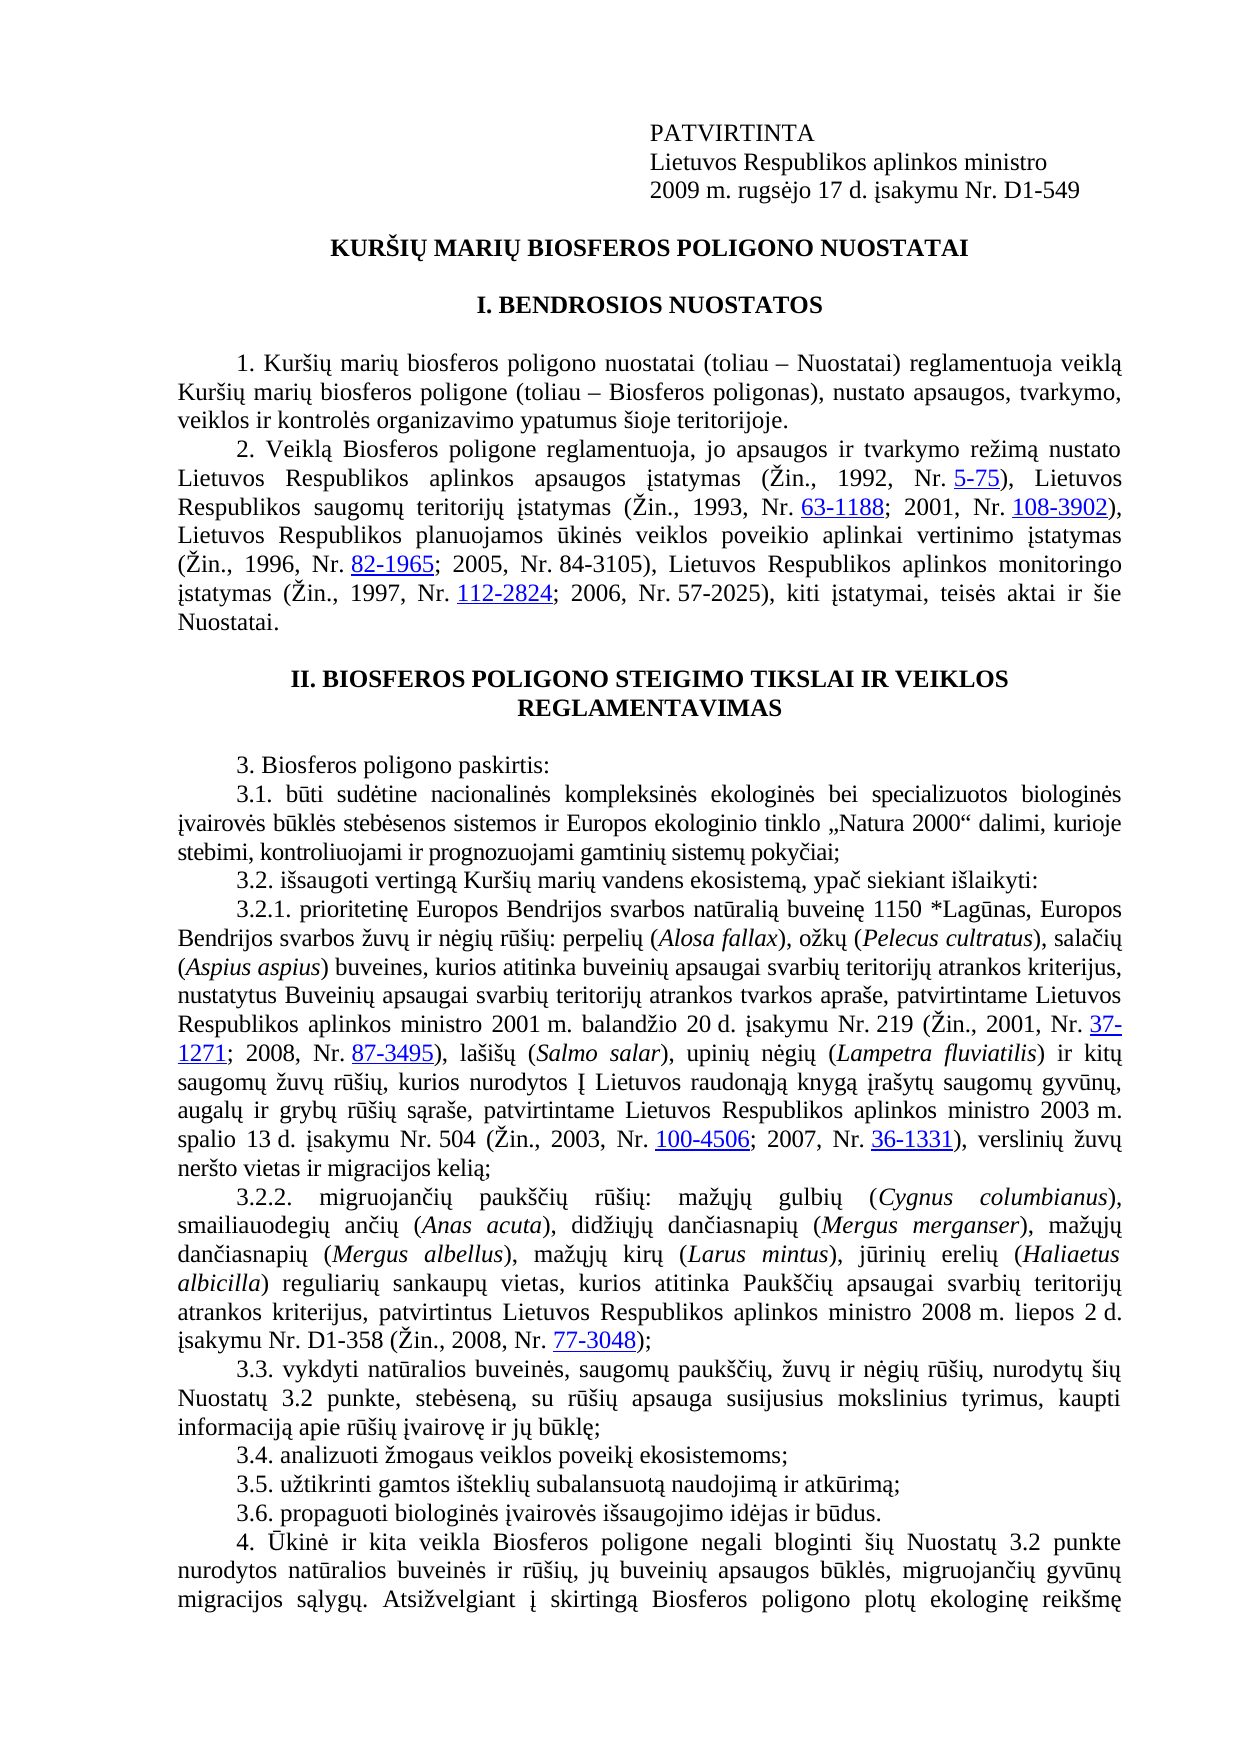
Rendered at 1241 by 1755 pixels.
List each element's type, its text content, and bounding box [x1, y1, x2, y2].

text 4. Ūkinė ir kita veikla Biosferos poligone negali bloginti šių Nuostatų 3.2 punkte nurodytos natūralios buveinės ir rūšių, jų buveinių apsaugos būklės, migruojančių gyvūnų migracijos sąlygų. Atsižvelgiant į skirtingą Biosferos poligono plotų ekologinę reikšmę [177, 1527, 1122, 1613]
text PATVIRTINTA [649, 118, 1122, 147]
text 3.4. analizuoti žmogaus veiklos poveikį ekosistemoms; [177, 1441, 1122, 1469]
text Lietuvos Respublikos aplinkos ministro [649, 147, 1122, 176]
text 3.2. išsaugoti vertingą Kuršių marių vandens ekosistemą, ypač siekiant išlaikyti: [177, 866, 1122, 894]
text 3.2.2. migruojančių paukščių rūšių: mažųjų gulbių (Cygnus columbianus), smailiauodegių ančių (Anas acuta), didžiųjų dančiasnapių (Mergus merganser), mažųjų dančiasnapių (Mergus albellus), mažųjų kirų (Larus mintus), jūrinių erelių (Haliaetus albicilla) reguliarių sankaupų vietas, kurios atitinka Paukščių apsaugai svarbių teritorijų atrankos kriterijus, patvirtintus Lietuvos Respublikos aplinkos ministro 2008 m. liepos 2 d. įsakymu Nr. D1-358 (Žin., 2008, Nr. 77-3048); [177, 1182, 1122, 1354]
text II. BIOSFEROS POLIGONO STEIGIMO TIKSLAI IR VEIKLOS REGLAMENTAVIMAS [177, 664, 1122, 722]
text 2009 m. rugsėjo 17 d. įsakymu Nr. D1-549 [649, 176, 1122, 204]
text 3. Biosferos poligono paskirtis: [177, 751, 1122, 779]
text 3.6. propaguoti biologinės įvairovės išsaugojimo idėjas ir būdus. [177, 1498, 1122, 1527]
text 3.5. užtikrinti gamtos išteklių subalansuotą naudojimą ir atkūrimą; [177, 1469, 1122, 1498]
text KURŠIŲ MARIŲ BIOSFEROS POLIGONO NUOSTATAI [177, 233, 1122, 262]
text 1. Kuršių marių biosferos poligono nuostatai (toliau – Nuostatai) reglamentuoja veiklą Kuršių marių biosferos poligone (toliau – Biosferos poligonas), nustato apsaugos, tvarkymo, veiklos ir kontrolės organizavimo ypatumus šioje teritorijoje. [177, 348, 1122, 434]
text 3.3. vykdyti natūralios buveinės, saugomų paukščių, žuvų ir nėgių rūšių, nurodytų šių Nuostatų 3.2 punkte, stebėseną, su rūšių apsauga susijusius mokslinius tyrimus, kaupti informaciją apie rūšių įvairovę ir jų būklę; [177, 1354, 1122, 1441]
text 2. Veiklą Biosferos poligone reglamentuoja, jo apsaugos ir tvarkymo režimą nustato Lietuvos Respublikos aplinkos apsaugos įstatymas (Žin., 1992, Nr. 5-75), Lietuvos Respublikos saugomų teritorijų įstatymas (Žin., 1993, Nr. 63-1188; 2001, Nr. 108-3902), Lietuvos Respublikos planuojamos ūkinės veiklos poveikio aplinkai vertinimo įstatymas (Žin., 1996, Nr. 82-1965; 2005, Nr. 84-3105), Lietuvos Respublikos aplinkos monitoringo įstatymas (Žin., 1997, Nr. 112-2824; 2006, Nr. 57-2025), kiti įstatymai, teisės aktai ir šie Nuostatai. [177, 434, 1122, 636]
text 3.1. būti sudėtine nacionalinės kompleksinės ekologinės bei specializuotos biologinės įvairovės būklės stebėsenos sistemos ir Europos ekologinio tinklo „Natura 2000“ dalimi, kurioje stebimi, kontroliuojami ir prognozuojami gamtinių sistemų pokyčiai; [177, 779, 1122, 866]
text 3.2.1. prioritetinę Europos Bendrijos svarbos natūralią buveinę 1150 *Lagūnas, Europos Bendrijos svarbos žuvų ir nėgių rūšių: perpelių (Alosa fallax), ožkų (Pelecus cultratus), salačių (Aspius aspius) buveines, kurios atitinka buveinių apsaugai svarbių teritorijų atrankos kriterijus, nustatytus Buveinių apsaugai svarbių teritorijų atrankos tvarkos apraše, patvirtintame Lietuvos Respublikos aplinkos ministro 2001 m. balandžio 20 d. įsakymu Nr. 219 (Žin., 2001, Nr. 37-1271; 2008, Nr. 87-3495), lašišų (Salmo salar), upinių nėgių (Lampetra fluviatilis) ir kitų saugomų žuvų rūšių, kurios nurodytos Į Lietuvos raudonąją knygą įrašytų saugomų gyvūnų, augalų ir grybų rūšių sąraše, patvirtintame Lietuvos Respublikos aplinkos ministro 2003 m. spalio 13 d. įsakymu Nr. 504 (Žin., 2003, Nr. 100-4506; 2007, Nr. 36-1331), verslinių žuvų neršto vietas ir migracijos kelią; [177, 894, 1122, 1182]
text I. BENDROSIOS NUOSTATOS [177, 291, 1122, 319]
